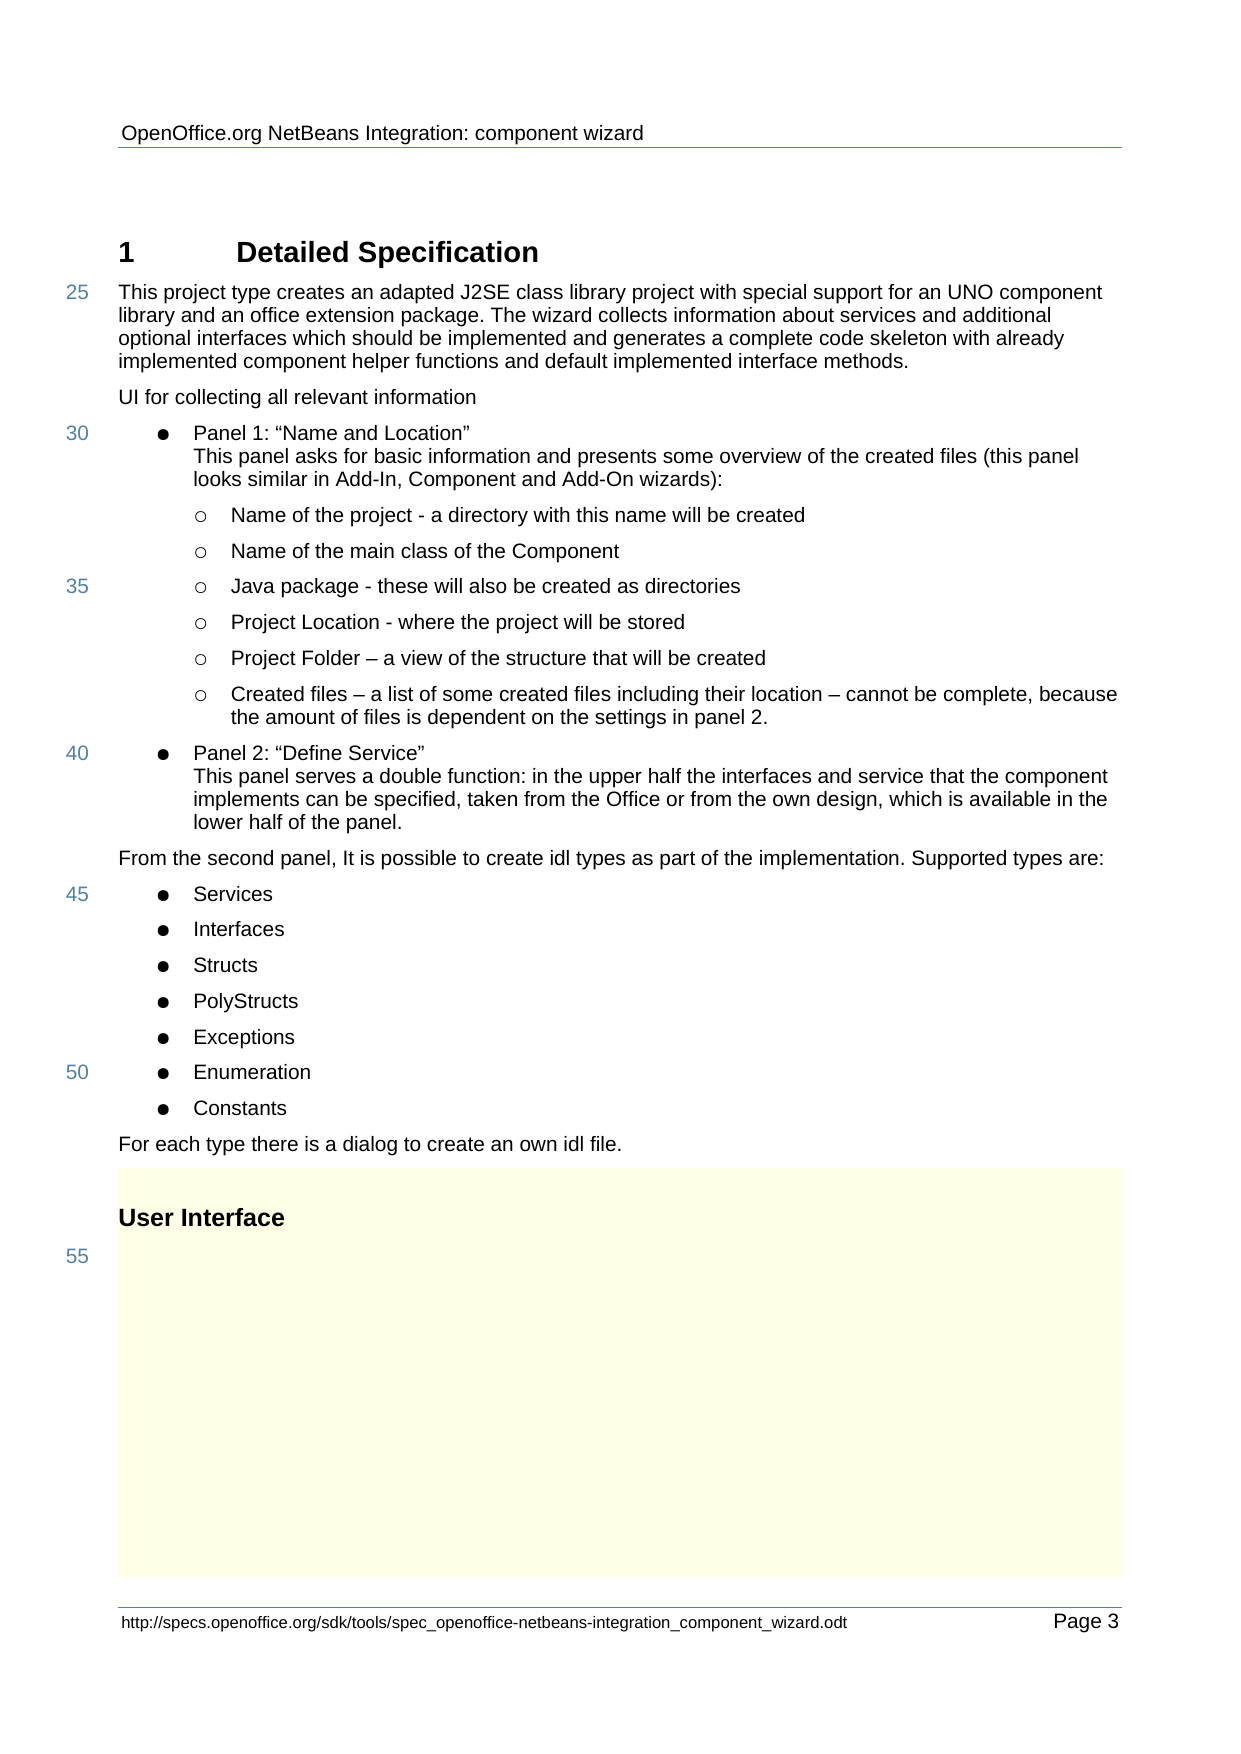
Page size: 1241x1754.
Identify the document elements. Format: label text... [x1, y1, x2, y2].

list Panel 2: “Define Service” This panel serves a double function: in the upper half the interfaces and service that the component implements can be specified, taken from the Office or from the own design, which is available in the lower half of the panel. [156, 741, 1122, 834]
list Constants [156, 1097, 1122, 1120]
list Exceptions [156, 1025, 1122, 1048]
list Interfaces [156, 918, 1122, 941]
list PolyStructs [156, 989, 1122, 1013]
list Services [156, 882, 1122, 906]
text From the second panel, It is possible to create idl types as part of the implementation. Supported types are: [118, 847, 1122, 870]
list Structs [156, 954, 1122, 977]
list Name of the main class of the Component [193, 539, 1122, 562]
text UI for collecting all relevant information [118, 386, 1122, 409]
list Project Folder – a view of the structure that will be created [193, 646, 1122, 670]
subtitle Detailed Specification [118, 236, 1122, 268]
list Created files – a list of some created files including their location – cannot be complete, because the amount of files is dependent on the settings in panel 2. [193, 682, 1122, 729]
text For each type there is a dialog to create an own idl file. [118, 1132, 1122, 1156]
list Java package - these will also be created as directories [193, 575, 1122, 598]
text User Interface [118, 1204, 1122, 1232]
list Project Location - where the project will be stored [193, 611, 1122, 634]
list Enumeration [156, 1061, 1122, 1084]
list Panel 1: “Name and Location” This panel asks for basic information and presents some overview of the created files (this panel looks similar in Add-In, Component and Add-On wizards): [156, 421, 1122, 491]
list Name of the project - a directory with this name will be created [193, 503, 1122, 527]
text This project type creates an adapted J2SE class library project with special support for an UNO component library and an office extension package. The wizard collects information about services and additional optional interfaces which should be implemented and generates a complete code skeleton with already implemented component helper functions and default implemented interface methods. [118, 280, 1122, 373]
